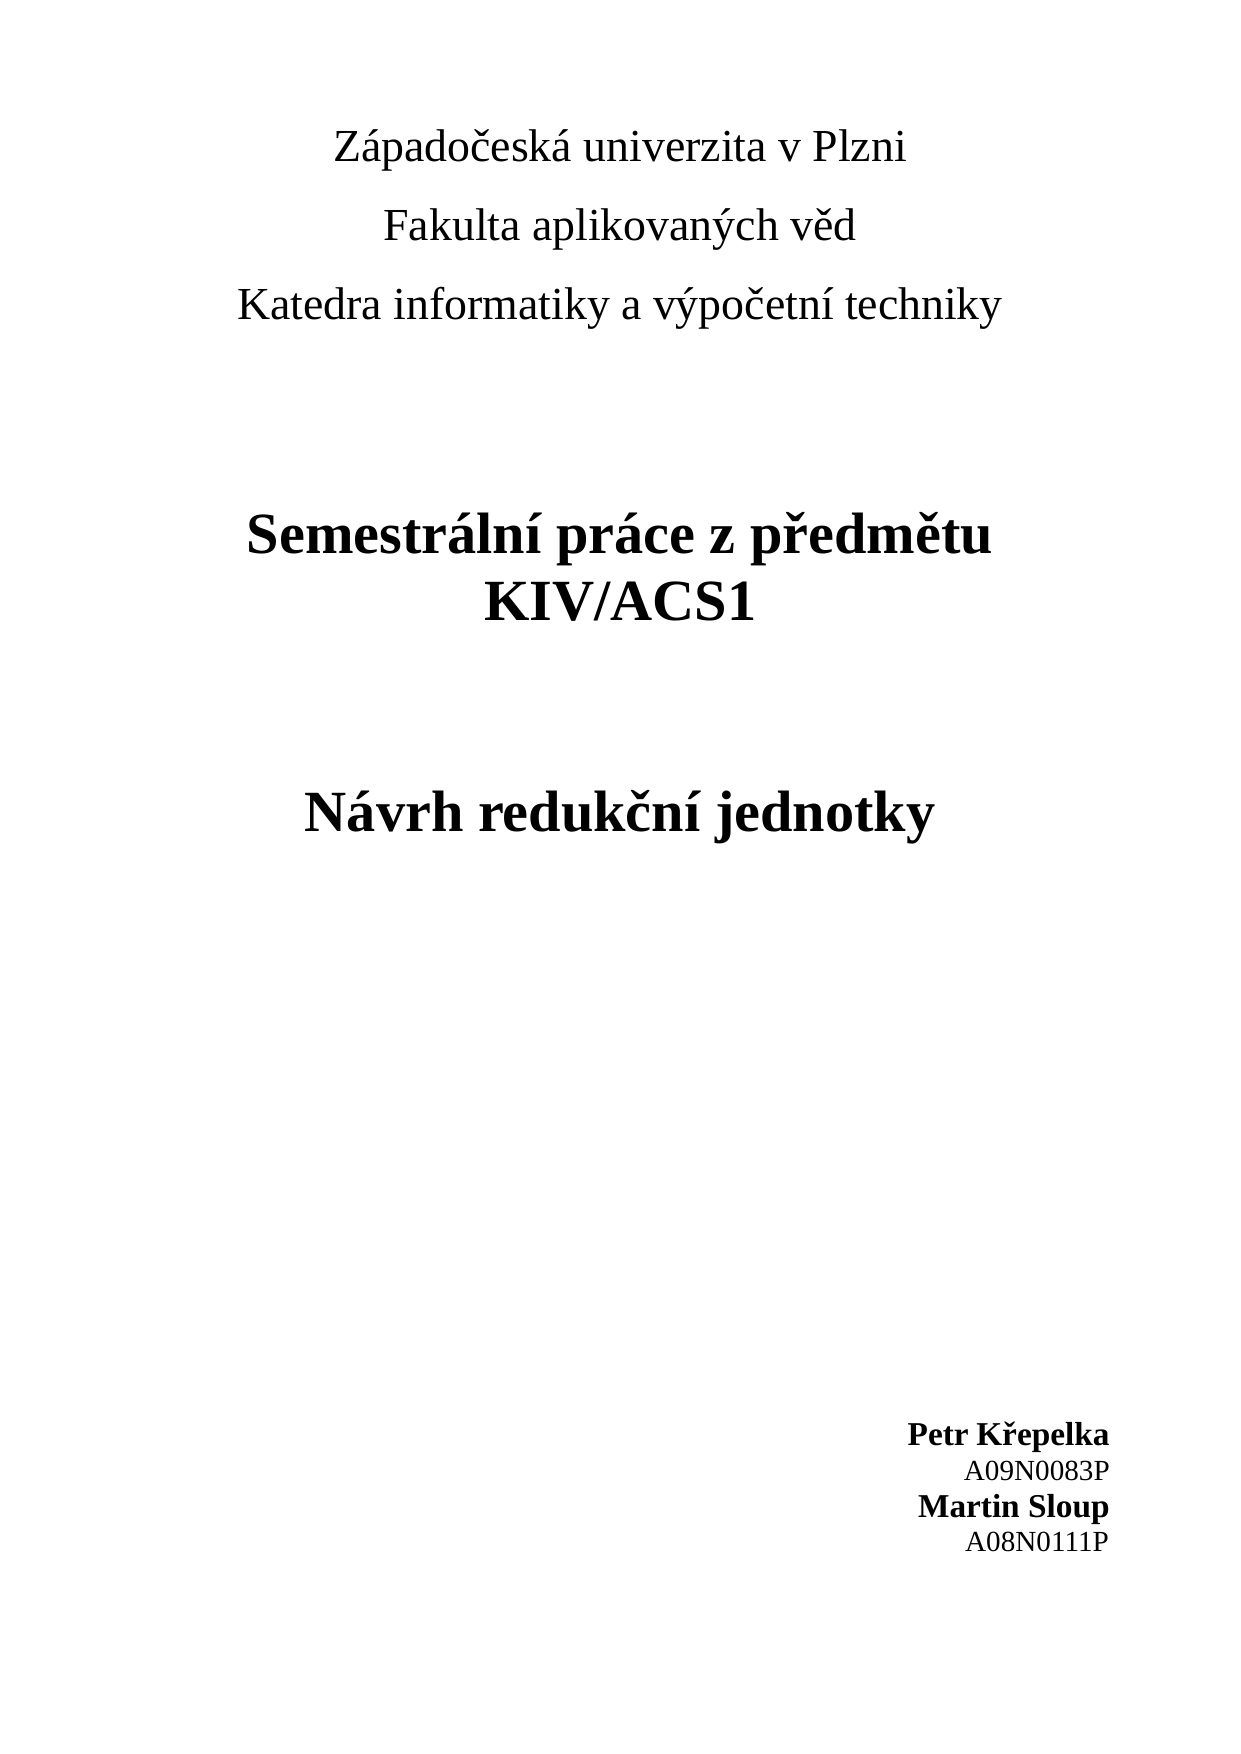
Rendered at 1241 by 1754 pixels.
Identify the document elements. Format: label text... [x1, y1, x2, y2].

text Petr Křepelka [118, 1414, 1122, 1453]
text Návrh redukční jednotky [118, 777, 1122, 844]
text Katedra informatiky a výpočetní techniky [118, 276, 1122, 329]
text Martin Sloup [118, 1486, 1122, 1524]
text A09N0083P [118, 1453, 1122, 1486]
text Fakulta aplikovaných věd [118, 197, 1122, 250]
text A08N0111P [118, 1524, 1122, 1558]
text Semestrální práce z předmětu KIV/ACS1 [118, 499, 1122, 633]
text Západočeská univerzita v Plzni [118, 118, 1122, 171]
